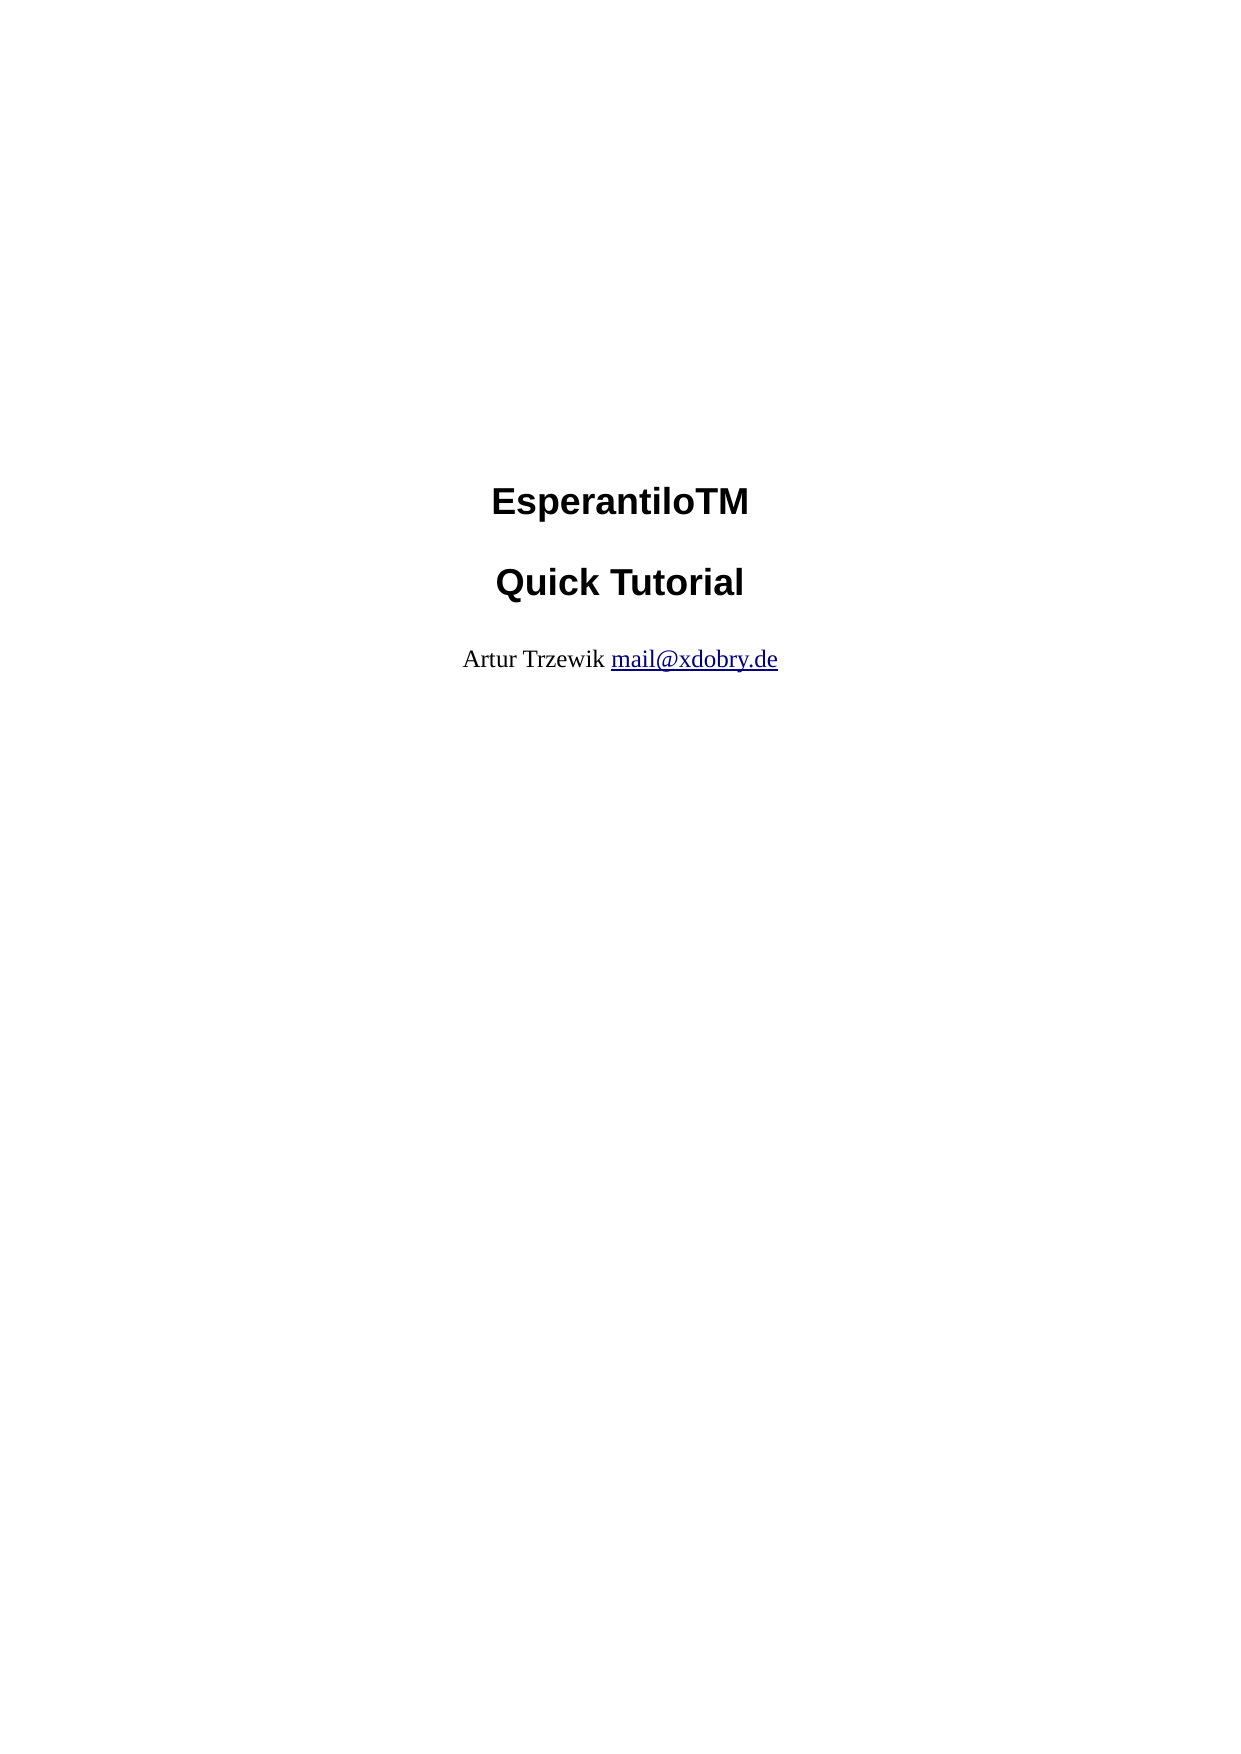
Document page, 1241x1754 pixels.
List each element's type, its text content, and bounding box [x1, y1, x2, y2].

title Quick Tutorial [118, 560, 1122, 603]
title EsperantiloTM [118, 479, 1122, 523]
text Artur Trzewik mail@xdobry.de [118, 644, 1122, 673]
